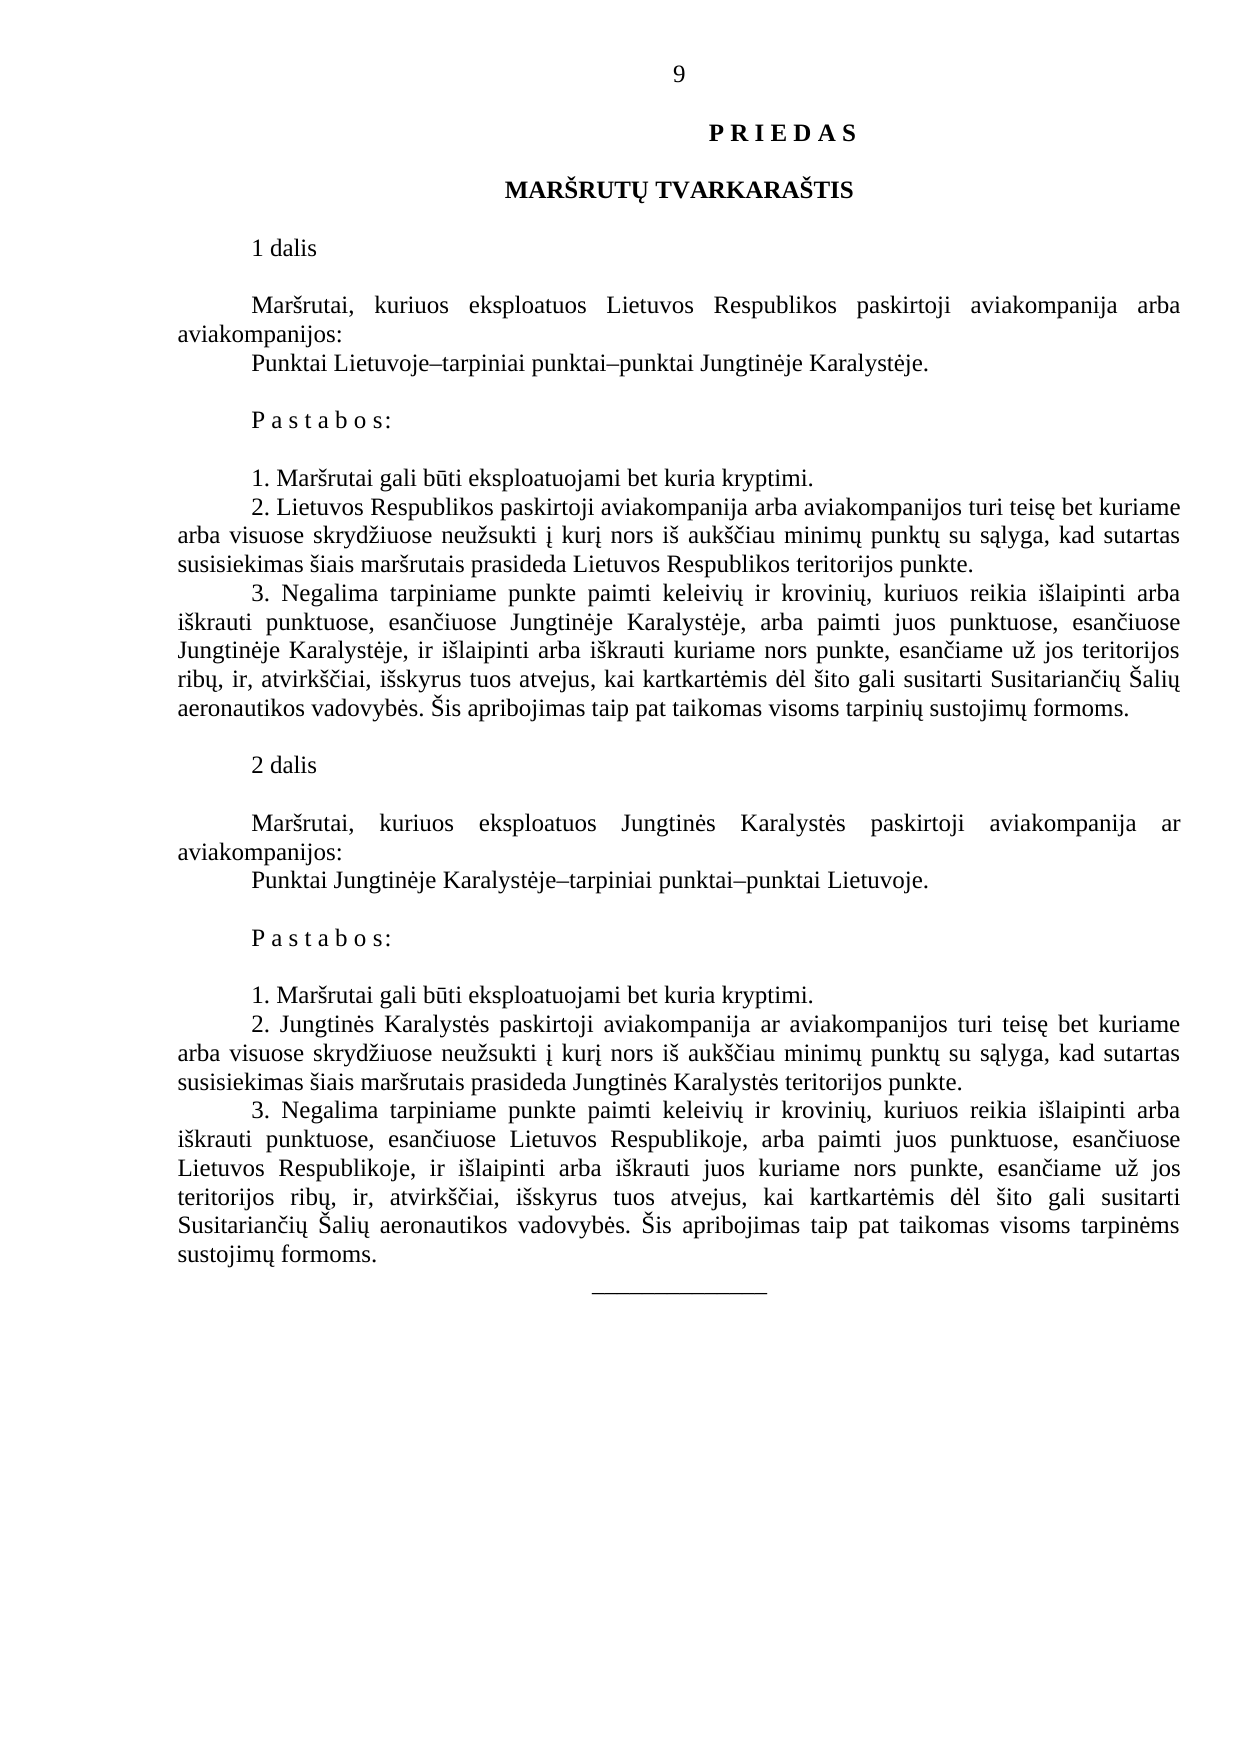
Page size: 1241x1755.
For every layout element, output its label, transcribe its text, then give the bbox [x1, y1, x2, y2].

text 1 dalis [177, 233, 1181, 262]
text Punktai Lietuvoje–tarpiniai punktai–punktai Jungtinėje Karalystėje. [177, 348, 1181, 377]
text Punktai Jungtinėje Karalystėje–tarpiniai punktai–punktai Lietuvoje. [177, 866, 1181, 894]
text 1. Maršrutai gali būti eksploatuojami bet kuria kryptimi. [177, 463, 1181, 492]
text Maršrutai, kuriuos eksploatuos Lietuvos Respublikos paskirtoji aviakompanija arba aviakompanijos: [177, 291, 1181, 348]
text 1. Maršrutai gali būti eksploatuojami bet kuria kryptimi. [177, 981, 1181, 1009]
text 2 dalis [177, 751, 1181, 779]
text Pastabos: [177, 923, 1181, 952]
text 2. Lietuvos Respublikos paskirtoji aviakompanija arba aviakompanijos turi teisę bet kuriame arba visuose skrydžiuose neužsukti į kurį nors iš aukščiau minimų punktų su sąlyga, kad sutartas susisiekimas šiais maršrutais prasideda Lietuvos Respublikos teritorijos punkte. [177, 492, 1181, 578]
text 3. Negalima tarpiniame punkte paimti keleivių ir krovinių, kuriuos reikia išlaipinti arba iškrauti punktuose, esančiuose Jungtinėje Karalystėje, arba paimti juos punktuose, esančiuose Jungtinėje Karalystėje, ir išlaipinti arba iškrauti kuriame nors punkte, esančiame už jos teritorijos ribų, ir, atvirkščiai, išskyrus tuos atvejus, kai kartkartėmis dėl šito gali susitarti Susitariančių Šalių aeronautikos vadovybės. Šis apribojimas taip pat taikomas visoms tarpinių sustojimų formoms. [177, 578, 1181, 722]
text 3. Negalima tarpiniame punkte paimti keleivių ir krovinių, kuriuos reikia išlaipinti arba iškrauti punktuose, esančiuose Lietuvos Respublikoje, arba paimti juos punktuose, esančiuose Lietuvos Respublikoje, ir išlaipinti arba iškrauti juos kuriame nors punkte, esančiame už jos teritorijos ribų, ir, atvirkščiai, išskyrus tuos atvejus, kai kartkartėmis dėl šito gali susitarti Susitariančių Šalių aeronautikos vadovybės. Šis apribojimas taip pat taikomas visoms tarpinėms sustojimų formoms. [177, 1096, 1181, 1268]
text MARŠRUTŲ TVARKARAŠTIS [177, 176, 1181, 204]
text PRIEDAS [177, 118, 1181, 147]
text Maršrutai, kuriuos eksploatuos Jungtinės Karalystės paskirtoji aviakompanija ar aviakompanijos: [177, 808, 1181, 866]
text ______________ [177, 1268, 1181, 1297]
text 2. Jungtinės Karalystės paskirtoji aviakompanija ar aviakompanijos turi teisę bet kuriame arba visuose skrydžiuose neužsukti į kurį nors iš aukščiau minimų punktų su sąlyga, kad sutartas susisiekimas šiais maršrutais prasideda Jungtinės Karalystės teritorijos punkte. [177, 1009, 1181, 1096]
text Pastabos: [177, 406, 1181, 434]
